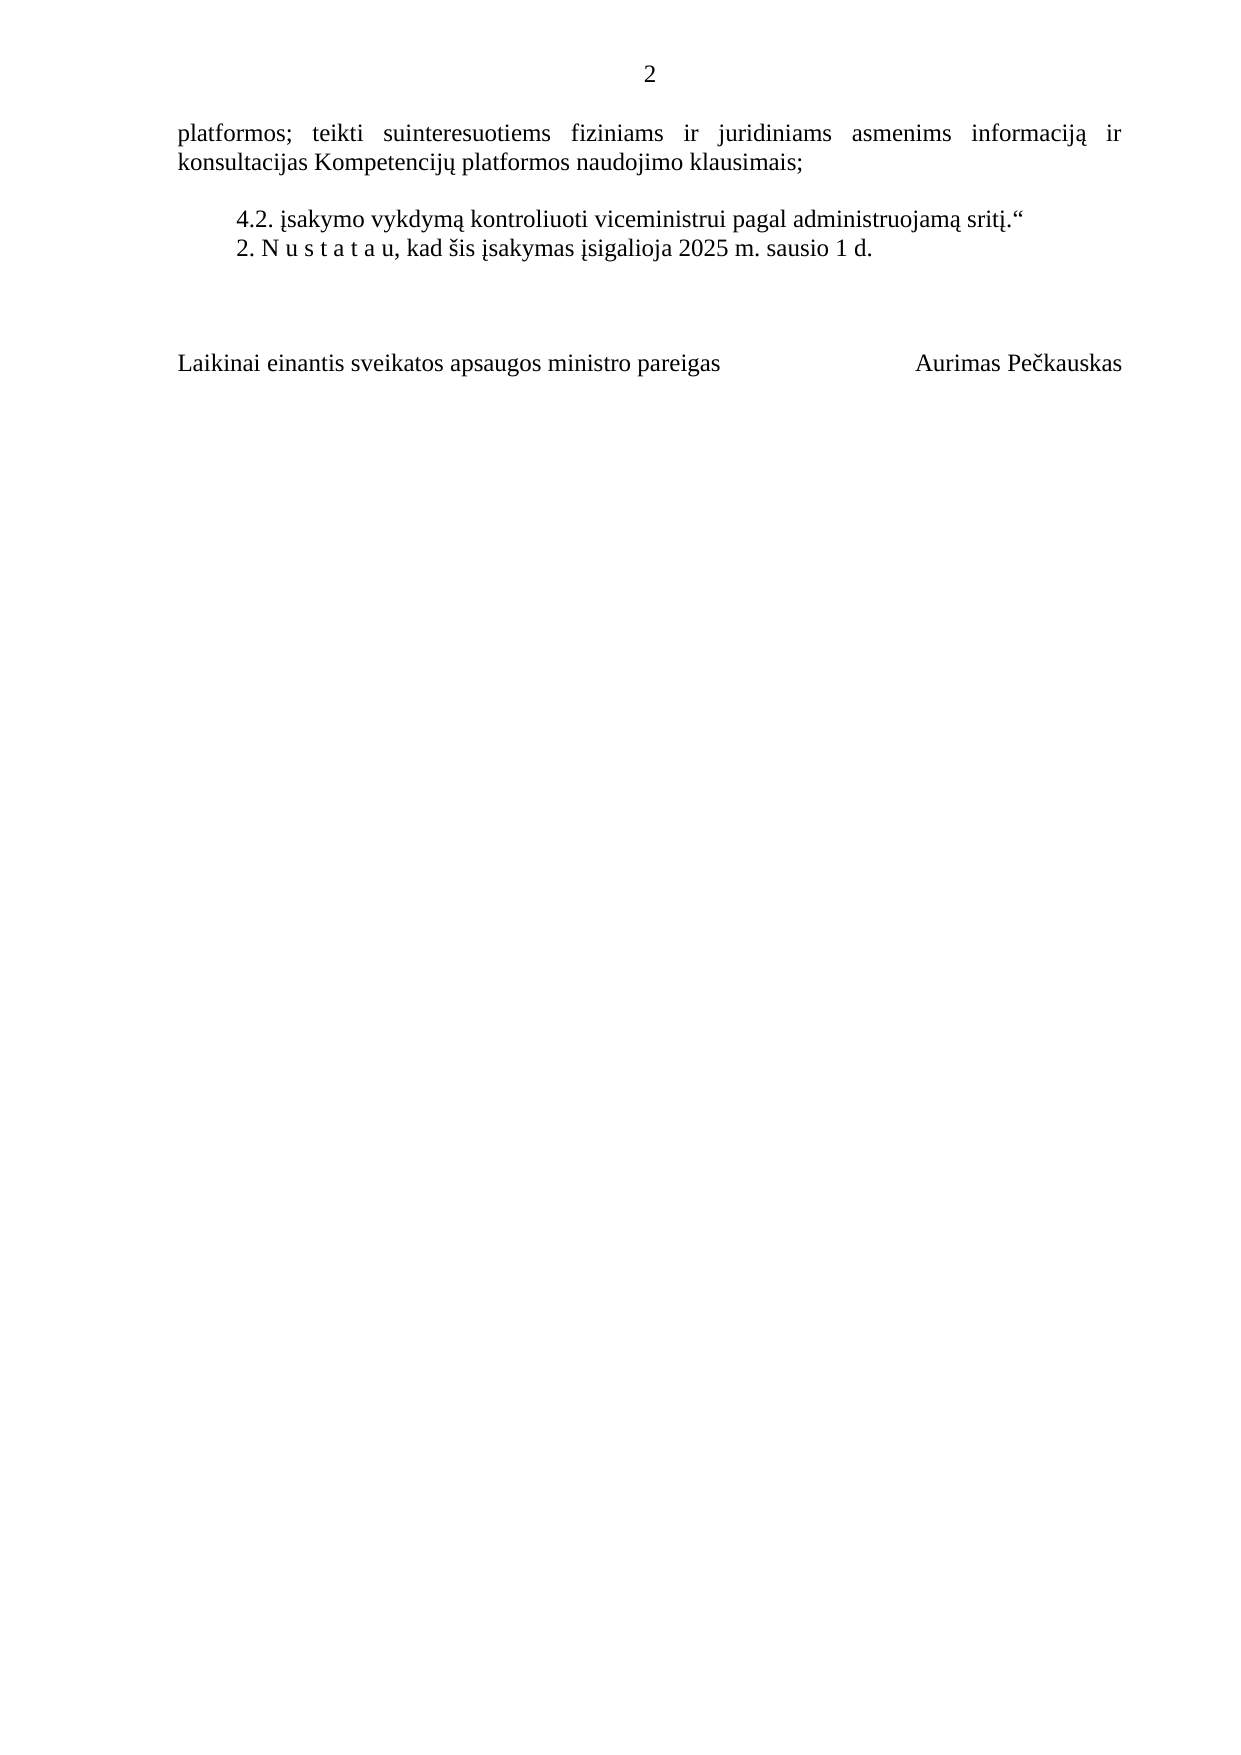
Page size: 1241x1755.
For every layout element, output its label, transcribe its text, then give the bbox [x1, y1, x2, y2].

text 2. Nustatau, kad šis įsakymas įsigalioja 2025 m. sausio 1 d. [177, 233, 1122, 262]
text Laikinai einantis sveikatos apsaugos ministro pareigas Aurimas Pečkauskas [177, 348, 1122, 377]
text 4.2. įsakymo vykdymą kontroliuoti viceministrui pagal administruojamą sritį.“ [177, 204, 1122, 233]
text platformos; teikti suinteresuotiems fiziniams ir juridiniams asmenims informaciją ir konsultacijas Kompetencijų platformos naudojimo klausimais; [177, 118, 1122, 176]
